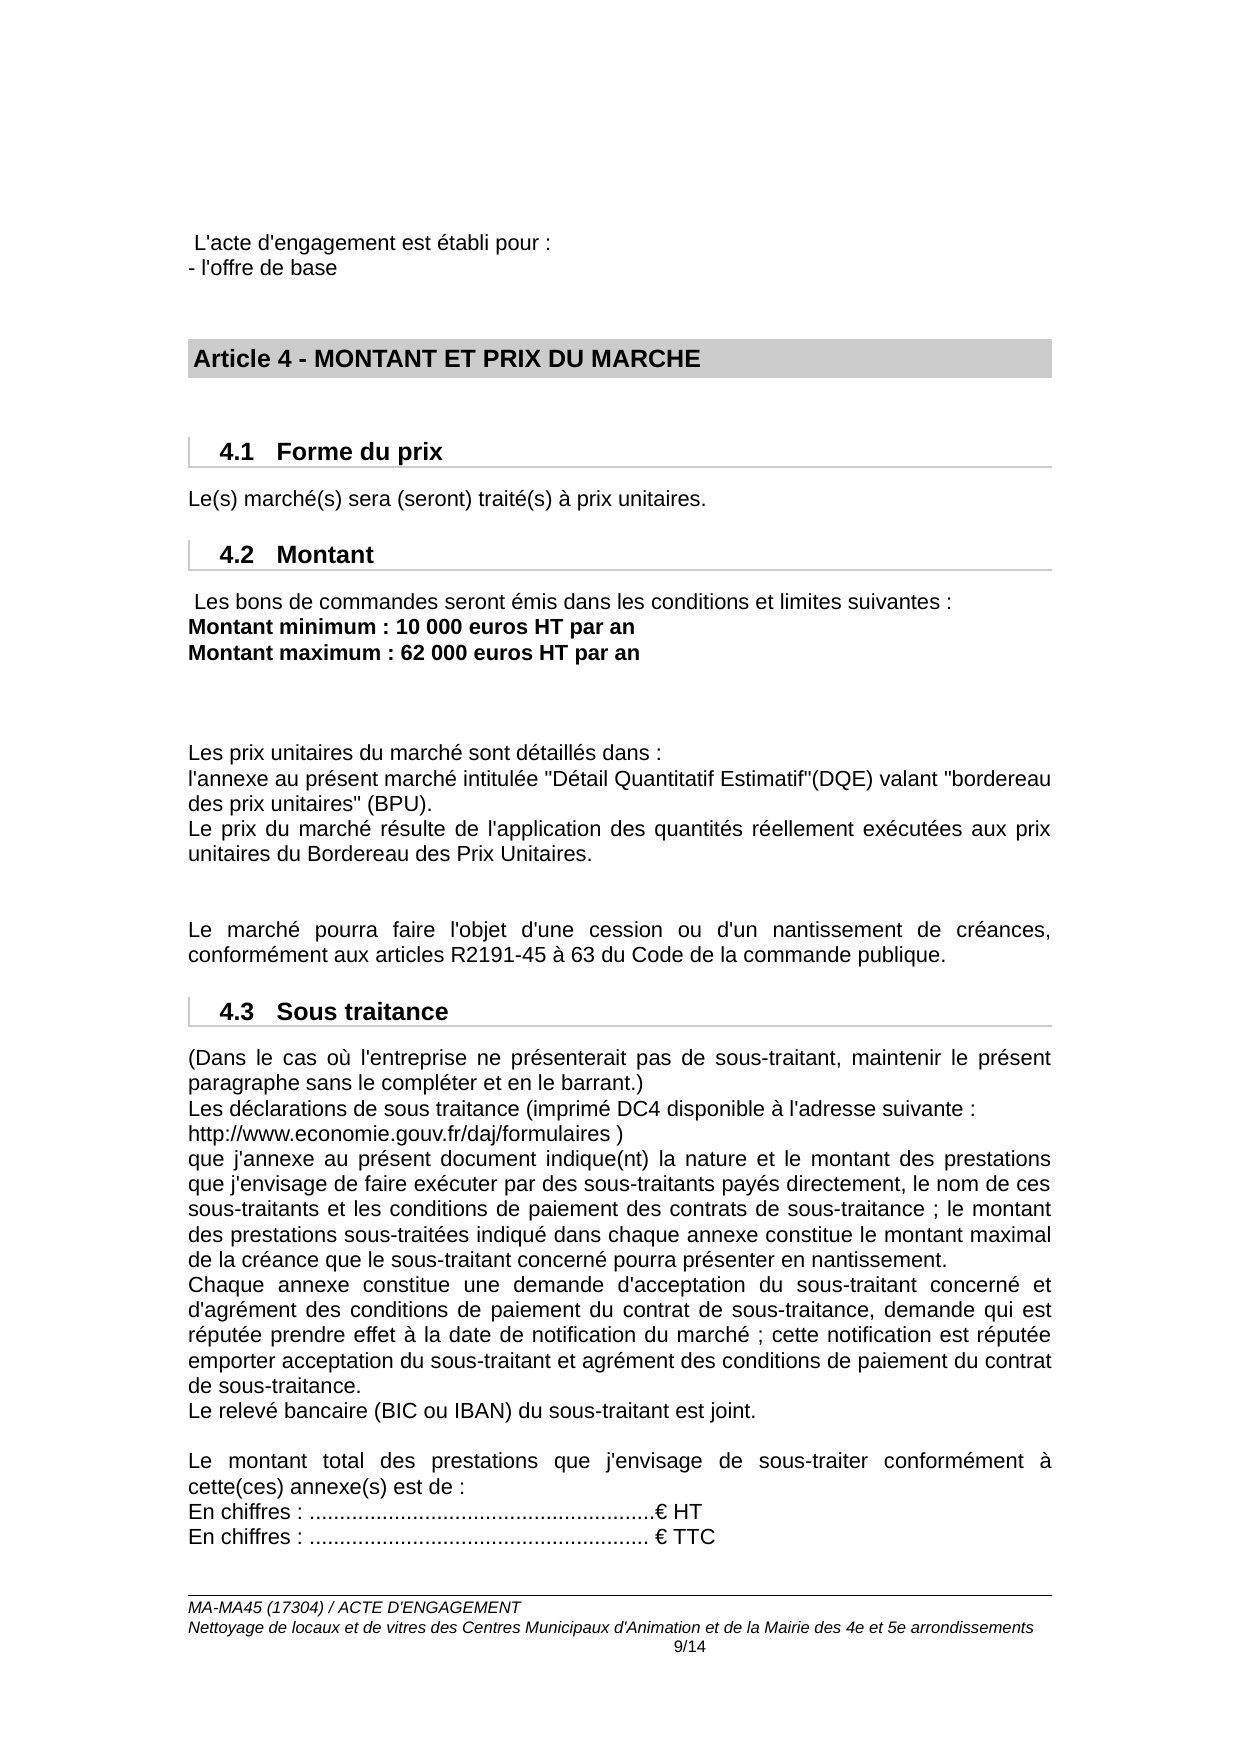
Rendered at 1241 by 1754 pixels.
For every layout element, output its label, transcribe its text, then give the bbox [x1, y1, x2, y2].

subtitle MONTANT ET PRIX DU MARCHE [190, 342, 1050, 376]
text que j'annexe au présent document indique(nt) la nature et le montant des prestations que j'envisage de faire exécuter par des sous-traitants payés directement, le nom de ces sous-traitants et les conditions de paiement des contrats de sous-traitance ; le montant des prestations sous-traitées indiqué dans chaque annexe constitue le montant maximal de la créance que le sous-traitant concerné pourra présenter en nantissement. [188, 1146, 1052, 1272]
text En chiffres : .........................................................€ HT [188, 1499, 1052, 1524]
text Montant minimum : 10 000 euros HT par an [188, 614, 1052, 639]
text Les bons de commandes seront émis dans les conditions et limites suivantes : [188, 589, 1052, 614]
subtitle Forme du prix [190, 437, 1052, 466]
text l'annexe au présent marché intitulée "Détail Quantitatif Estimatif"(DQE) valant "bordereau des prix unitaires" (BPU). [188, 765, 1052, 816]
text Les déclarations de sous traitance (imprimé DC4 disponible à l'adresse suivante : [188, 1096, 1052, 1121]
subtitle Montant [190, 540, 1052, 569]
text Le marché pourra faire l'objet d'une cession ou d'un nantissement de créances, conformément aux articles R2191-45 à 63 du Code de la commande publique. [188, 917, 1052, 967]
text Les prix unitaires du marché sont détaillés dans : [188, 740, 1052, 765]
text Le(s) marché(s) sera (seront) traité(s) à prix unitaires. [188, 486, 1052, 511]
subtitle Sous traitance [190, 997, 1052, 1025]
text Montant maximum : 62 000 euros HT par an [188, 639, 1052, 664]
text Le montant total des prestations que j'envisage de sous-traiter conformément à cette(ces) annexe(s) est de : [188, 1448, 1052, 1499]
text http://www.economie.gouv.fr/daj/formulaires ) [188, 1121, 1052, 1146]
text L'acte d'engagement est établi pour : [188, 230, 1052, 255]
text Le relevé bancaire (BIC ou IBAN) du sous-traitant est joint. [188, 1398, 1052, 1423]
text Chaque annexe constitue une demande d'acceptation du sous-traitant concerné et d'agrément des conditions de paiement du contrat de sous-traitance, demande qui est réputée prendre effet à la date de notification du marché ; cette notification est réputée emporter acceptation du sous-traitant et agrément des conditions de paiement du contrat de sous-traitance. [188, 1272, 1052, 1398]
text Le prix du marché résulte de l'application des quantités réellement exécutées aux prix unitaires du Bordereau des Prix Unitaires. [188, 816, 1052, 866]
text En chiffres : ........................................................ € TTC [188, 1524, 1052, 1549]
text - l'offre de base [188, 255, 1052, 280]
text (Dans le cas où l'entreprise ne présenterait pas de sous-traitant, maintenir le présent paragraphe sans le compléter et en le barrant.) [188, 1045, 1052, 1096]
